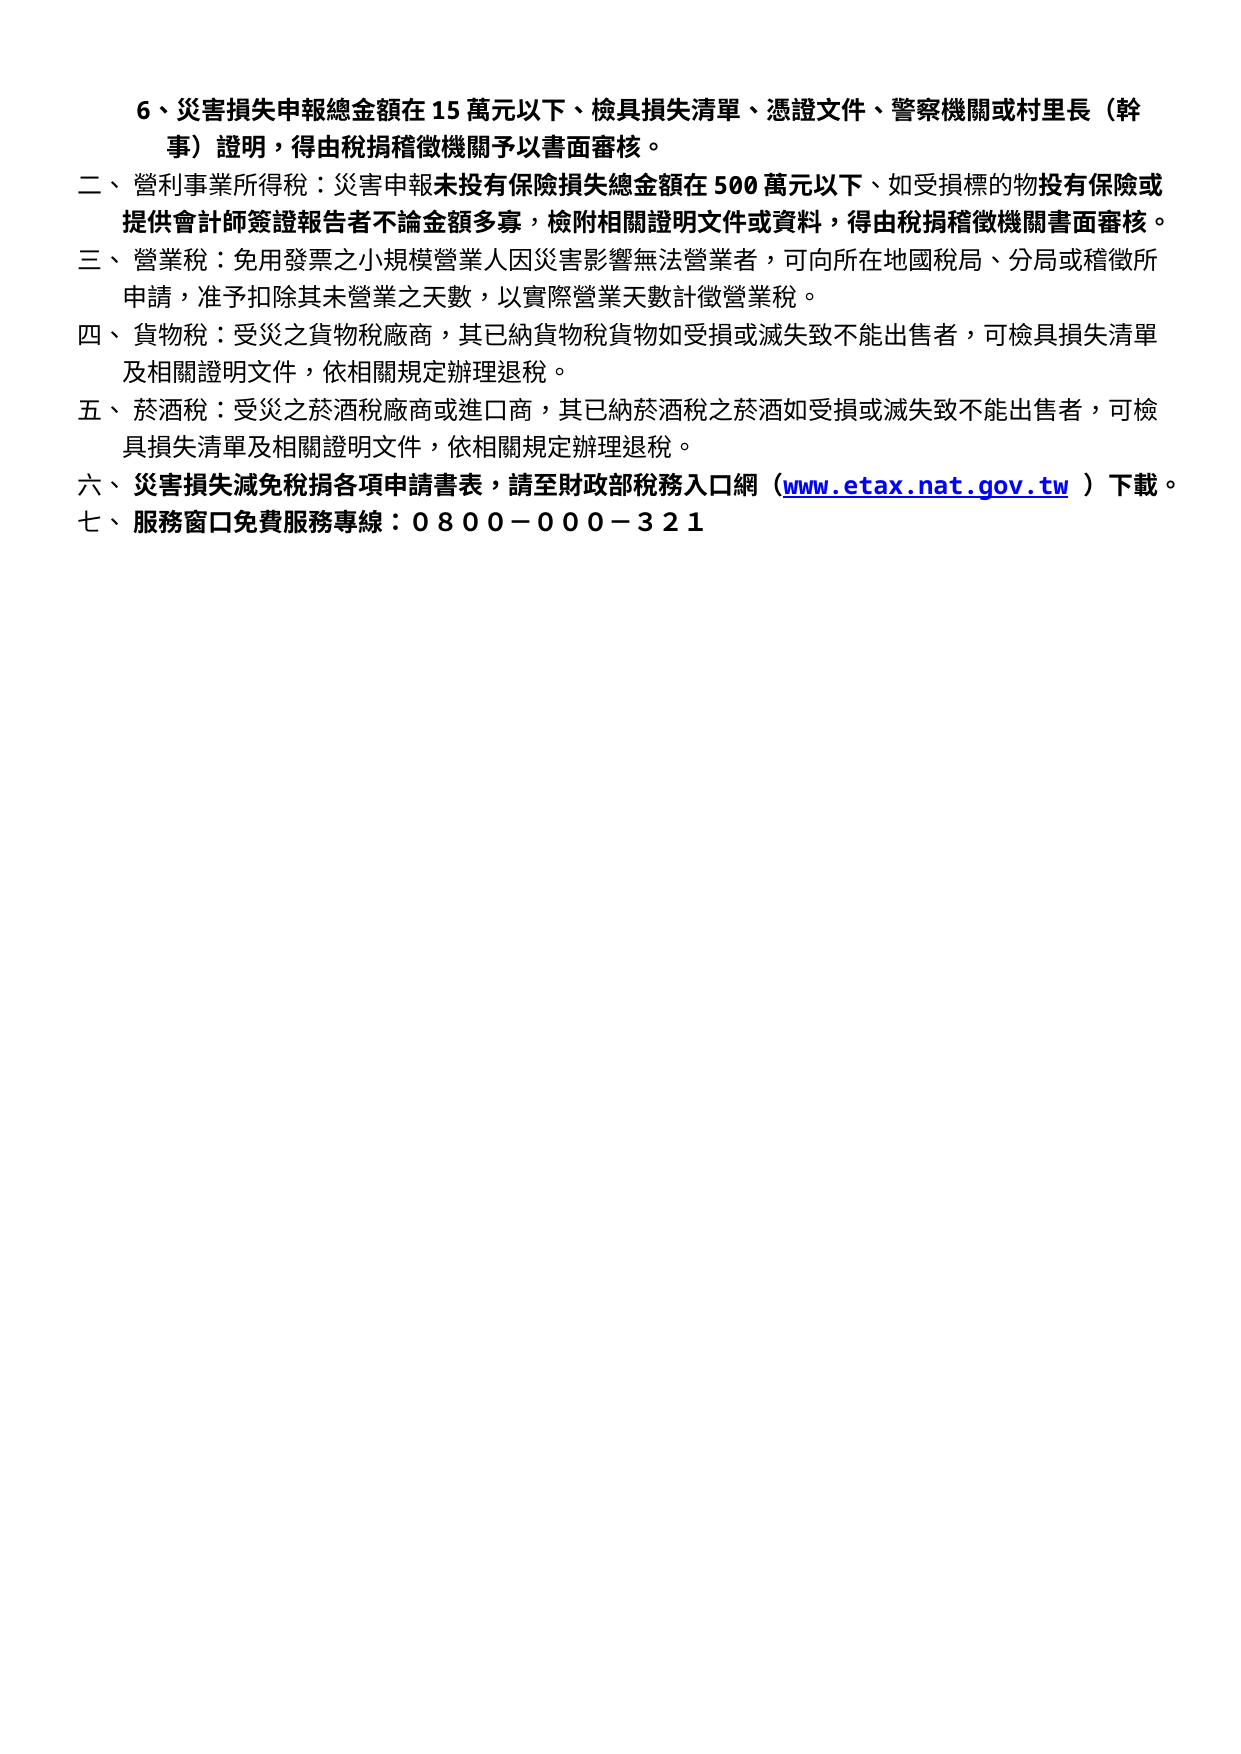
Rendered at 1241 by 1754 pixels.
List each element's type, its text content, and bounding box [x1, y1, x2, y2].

list 服務窗口免費服務專線：０８００－０００－３２１ [77, 502, 1169, 539]
list 事）證明，得由稅捐稽徵機關予以書面審核。 [77, 127, 1169, 164]
list 災害損失減免稅捐各項申請書表，請至財政部稅務入口網（www.etax.nat.gov.tw ）下載。 [77, 464, 1169, 502]
list 菸酒稅：受災之菸酒稅廠商或進口商，其已納菸酒稅之菸酒如受損或滅失致不能出售者，可檢具損失清單及相關證明文件，依相關規定辦理退稅。 [77, 389, 1169, 464]
list 貨物稅：受災之貨物稅廠商，其已納貨物稅貨物如受損或滅失致不能出售者，可檢具損失清單及相關證明文件，依相關規定辦理退稅。 [77, 314, 1169, 389]
list 6、災害損失申報總金額在15萬元以下、檢具損失清單、憑證文件、警察機關或村里長（幹 [77, 89, 1169, 127]
list 營業稅：免用發票之小規模營業人因災害影響無法營業者，可向所在地國稅局、分局或稽徵所申請，准予扣除其未營業之天數，以實際營業天數計徵營業稅。 [77, 239, 1169, 314]
list 營利事業所得稅：災害申報未投有保險損失總金額在500萬元以下、如受損標的物投有保險或提供會計師簽證報告者不論金額多寡，檢附相關證明文件或資料，得由稅捐稽徵機關書面審核。 [77, 164, 1169, 239]
